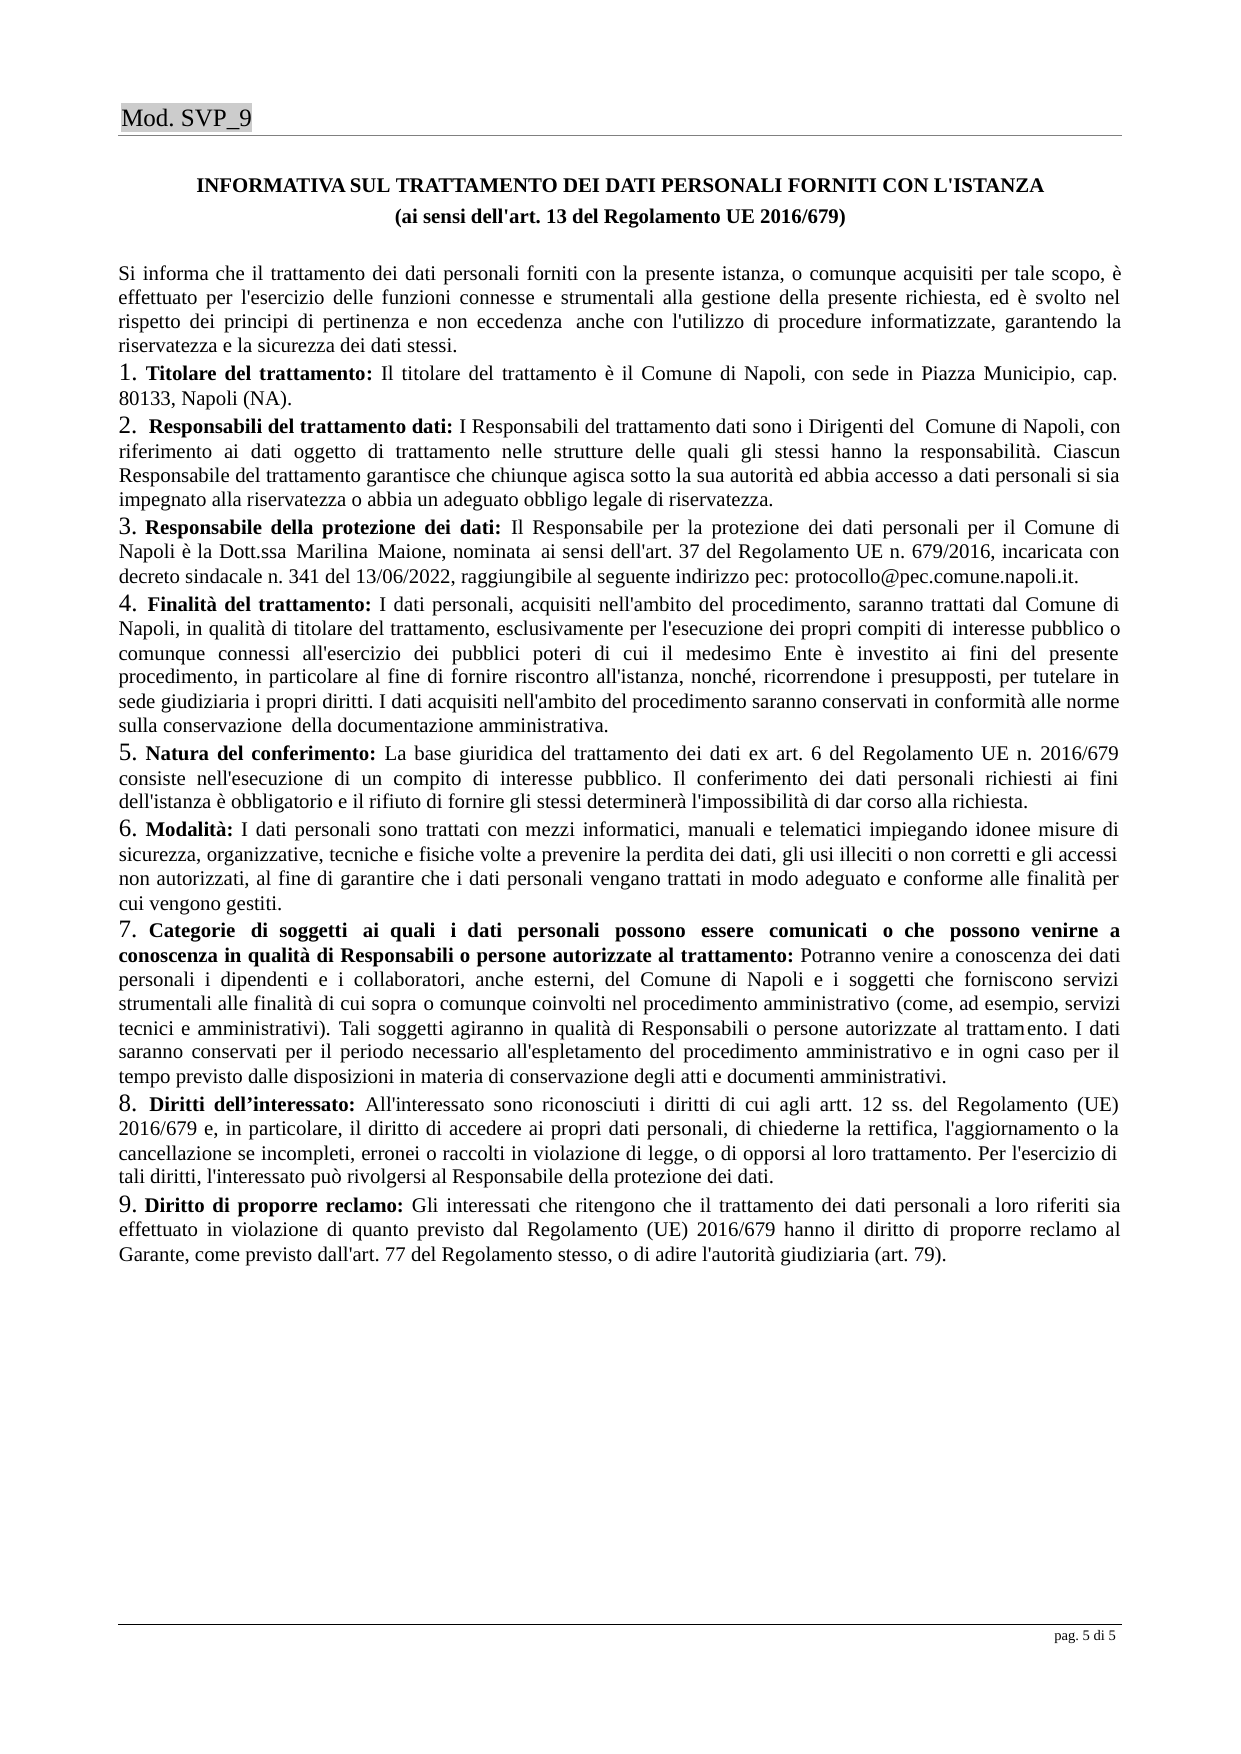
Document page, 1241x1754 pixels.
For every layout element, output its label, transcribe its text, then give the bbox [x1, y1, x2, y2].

list Categorie di soggetti ai quali i dati personali possono essere comunicati o che possono venirne a conoscenza in qualità di Responsabili o persone autorizzate al trattamento: Potranno venire a conoscenza dei dati personali i dipendenti e i collaboratori, anche esterni, del Comune di Napoli e i soggetti che forniscono servizi strumentali alle finalità di cui sopra o comunque coinvolti nel procedimento amministrativo (come, ad esempio, servizi tecnici e amministrativi). Tali soggetti agiranno in qualità di Responsabili o persone autorizzate al trattamento. I dati saranno conservati per il periodo necessario all'espletamento del procedimento amministrativo e in ogni caso per il tempo previsto dalle disposizioni in materia di conservazione degli atti e documenti amministrativi. [118, 914, 1121, 1088]
title INFORMATIVA SUL TRATTAMENTO DEI DATI PERSONALI FORNITI CON L'ISTANZA [118, 172, 1122, 197]
list Diritto di proporre reclamo: Gli interessati che ritengono che il trattamento dei dati personali a loro riferiti sia effettuato in violazione di quanto previsto dal Regolamento (UE) 2016/679 hanno il diritto di proporre reclamo al Garante, come previsto dall'art. 77 del Regolamento stesso, o di adire l'autorità giudiziaria (art. 79). [118, 1189, 1121, 1266]
list Diritti dell’interessato: All'interessato sono riconosciuti i diritti di cui agli artt. 12 ss. del Regolamento (UE) 2016/679 e, in particolare, il diritto di accedere ai propri dati personali, di chiederne la rettifica, l'aggiornamento o la cancellazione se incompleti, erronei o raccolti in violazione di legge, o di opporsi al loro trattamento. Per l'esercizio di tali diritti, l'interessato può rivolgersi al Responsabile della protezione dei dati. [118, 1088, 1120, 1188]
list Finalità del trattamento: I dati personali, acquisiti nell'ambito del procedimento, saranno trattati dal Comune di Napoli, in qualità di titolare del trattamento, esclusivamente per l'esecuzione dei propri compiti di interesse pubblico o comunque connessi all'esercizio dei pubblici poteri di cui il medesimo Ente è investito ai fini del presente procedimento, in particolare al fine di fornire riscontro all'istanza, nonché, ricorrendone i presupposti, per tutelare in sede giudiziaria i propri diritti. I dati acquisiti nell'ambito del procedimento saranno conservati in conformità alle norme sulla conservazione della documentazione amministrativa. [118, 588, 1121, 737]
title (ai sensi dell'art. 13 del Regolamento UE 2016/679) [118, 204, 1122, 228]
list Modalità: I dati personali sono trattati con mezzi informatici, manuali e telematici impiegando idonee misure di sicurezza, organizzative, tecniche e fisiche volte a prevenire la perdita dei dati, gli usi illeciti o non corretti e gli accessi non autorizzati, al fine di garantire che i dati personali vengano trattati in modo adeguato e conforme alle finalità per cui vengono gestiti. [118, 813, 1120, 914]
text Si informa che il trattamento dei dati personali forniti con la presente istanza, o comunque acquisiti per tale scopo, è effettuato per l'esercizio delle funzioni connesse e strumentali alla gestione della presente richiesta, ed è svolto nel rispetto dei principi di pertinenza e non eccedenza anche con l'utilizzo di procedure informatizzate, garantendo la riservatezza e la sicurezza dei dati stessi. [118, 261, 1122, 357]
list Responsabile della protezione dei dati: Il Responsabile per la protezione dei dati personali per il Comune di Napoli è la Dott.ssa Marilina Maione, nominata ai sensi dell'art. 37 del Regolamento UE n. 679/2016, incaricata con decreto sindacale n. 341 del 13/06/2022, raggiungibile al seguente indirizzo pec: protocollo@pec.comune.napoli.it. [118, 511, 1120, 588]
list Titolare del trattamento: Il titolare del trattamento è il Comune di Napoli, con sede in Piazza Municipio, cap. 80133, Napoli (NA). [118, 357, 1119, 410]
list Responsabili del trattamento dati: I Responsabili del trattamento dati sono i Dirigenti del Comune di Napoli, con riferimento ai dati oggetto di trattamento nelle strutture delle quali gli stessi hanno la responsabilità. Ciascun Responsabile del trattamento garantisce che chiunque agisca sotto la sua autorità ed abbia accesso a dati personali si sia impegnato alla riservatezza o abbia un adeguato obbligo legale di riservatezza. [118, 410, 1121, 511]
list Natura del conferimento: La base giuridica del trattamento dei dati ex art. 6 del Regolamento UE n. 2016/679 consiste nell'esecuzione di un compito di interesse pubblico. Il conferimento dei dati personali richiesti ai fini dell'istanza è obbligatorio e il rifiuto di fornire gli stessi determinerà l'impossibilità di dar corso alla richiesta. [118, 737, 1120, 813]
